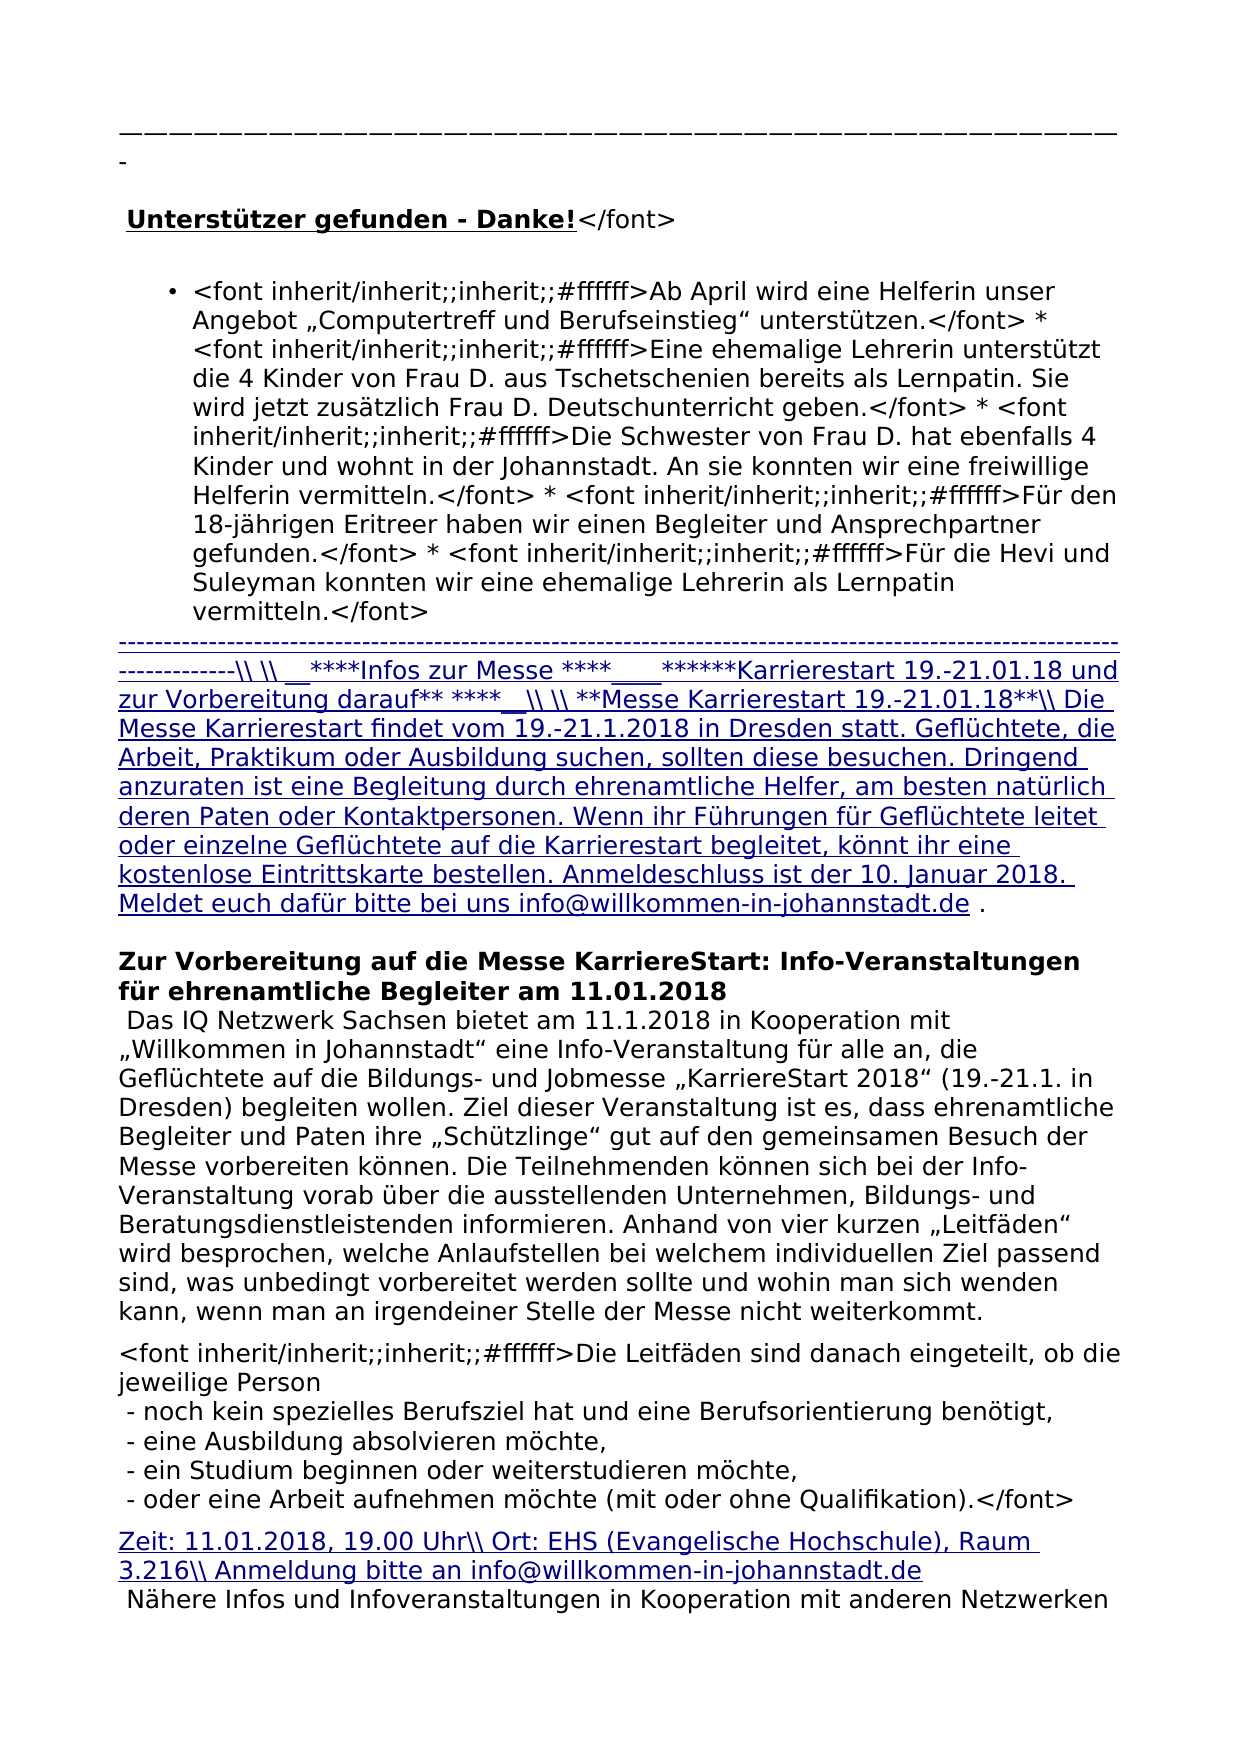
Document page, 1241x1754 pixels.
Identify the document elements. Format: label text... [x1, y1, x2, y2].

list <font inherit/inherit;;inherit;;#ffffff>Ab April wird eine Helferin unser Angebot „Computertreff und Berufseinstieg“ unterstützen.</font> * <font inherit/inherit;;inherit;;#ffffff>Eine ehemalige Lehrerin unterstützt die 4 Kinder von Frau D. aus Tschetschenien bereits als Lernpatin. Sie wird jetzt zusätzlich Frau D. Deutschunterricht geben.</font> * <font inherit/inherit;;inherit;;#ffffff>Die Schwester von Frau D. hat ebenfalls 4 Kinder und wohnt in der Johannstadt. An sie konnten wir eine freiwillige Helferin vermitteln.</font> * <font inherit/inherit;;inherit;;#ffffff>Für den 18-jährigen Eritreer haben wir einen Begleiter und Ansprechpartner gefunden.</font> * <font inherit/inherit;;inherit;;#ffffff>Für die Hevi und Suleyman konnten wir eine ehemalige Lehrerin als Lernpatin vermitteln.</font> [177, 277, 1122, 627]
text Zeit: 11.01.2018, 19.00 Uhr\\ Ort: EHS (Evangelische Hochschule), Raum 3.216\\ Anmeldung bitte an info@willkommen-in-johannstadt.de Nähere Infos und Infoveranstaltungen in Kooperation mit anderen Netzwerken [118, 1527, 1122, 1614]
text ————————————————————————————————————————- Unterstützer gefunden - Danke!</font> [118, 118, 1122, 235]
text ----------------------------------------------------------------------------------------------------------------------------\\ \\ __****Infos zur Messe ****____******Karrierestart 19.-21.01.18 und zur Vorbereitung darauf** ****__\\ \\ **Messe Karrierestart 19.-21.01.18**\\ Die Messe Karrierestart findet vom 19.-21.1.2018 in Dresden statt. Geflüchtete, die Arbeit, Praktikum oder Ausbildung suchen, sollten diese besuchen. Dringend anzuraten ist eine Begleitung durch ehrenamtliche Helfer, am besten natürlich deren Paten oder Kontaktpersonen. Wenn ihr Führungen für Geflüchtete leitet oder einzelne Geflüchtete auf die Karrierestart begleitet, könnt ihr eine kostenlose Eintrittskarte bestellen. Anmeldeschluss ist der 10. Januar 2018. Meldet euch dafür bitte bei uns info@willkommen-in-johannstadt.de . Zur Vorbereitung auf die Messe KarriereStart: Info-Veranstaltungen für ehrenamtliche Begleiter am 11.01.2018 Das IQ Netzwerk Sachsen bietet am 11.1.2018 in Kooperation mit „Willkommen in Johannstadt“ eine Info-Veranstaltung für alle an, die Geflüchtete auf die Bildungs- und Jobmesse „KarriereStart 2018“ (19.-21.1. in Dresden) begleiten wollen. Ziel dieser Veranstaltung ist es, dass ehrenamtliche Begleiter und Paten ihre „Schützlinge“ gut auf den gemeinsamen Besuch der Messe vorbereiten können. Die Teilnehmenden können sich bei der Info-Veranstaltung vorab über die ausstellenden Unternehmen, Bildungs- und Beratungsdienstleistenden informieren. Anhand von vier kurzen „Leitfäden“ wird besprochen, welche Anlaufstellen bei welchem individuellen Ziel passend sind, was unbedingt vorbereitet werden sollte und wohin man sich wenden kann, wenn man an irgendeiner Stelle der Messe nicht weiterkommt. [118, 627, 1122, 1327]
text <font inherit/inherit;;inherit;;#ffffff>Die Leitfäden sind danach eingeteilt, ob die jeweilige Person - noch kein spezielles Berufsziel hat und eine Berufsorientierung benötigt, - eine Ausbildung absolvieren möchte, - ein Studium beginnen oder weiterstudieren möchte, - oder eine Arbeit aufnehmen möchte (mit oder ohne Qualifikation).</font> [118, 1339, 1122, 1514]
